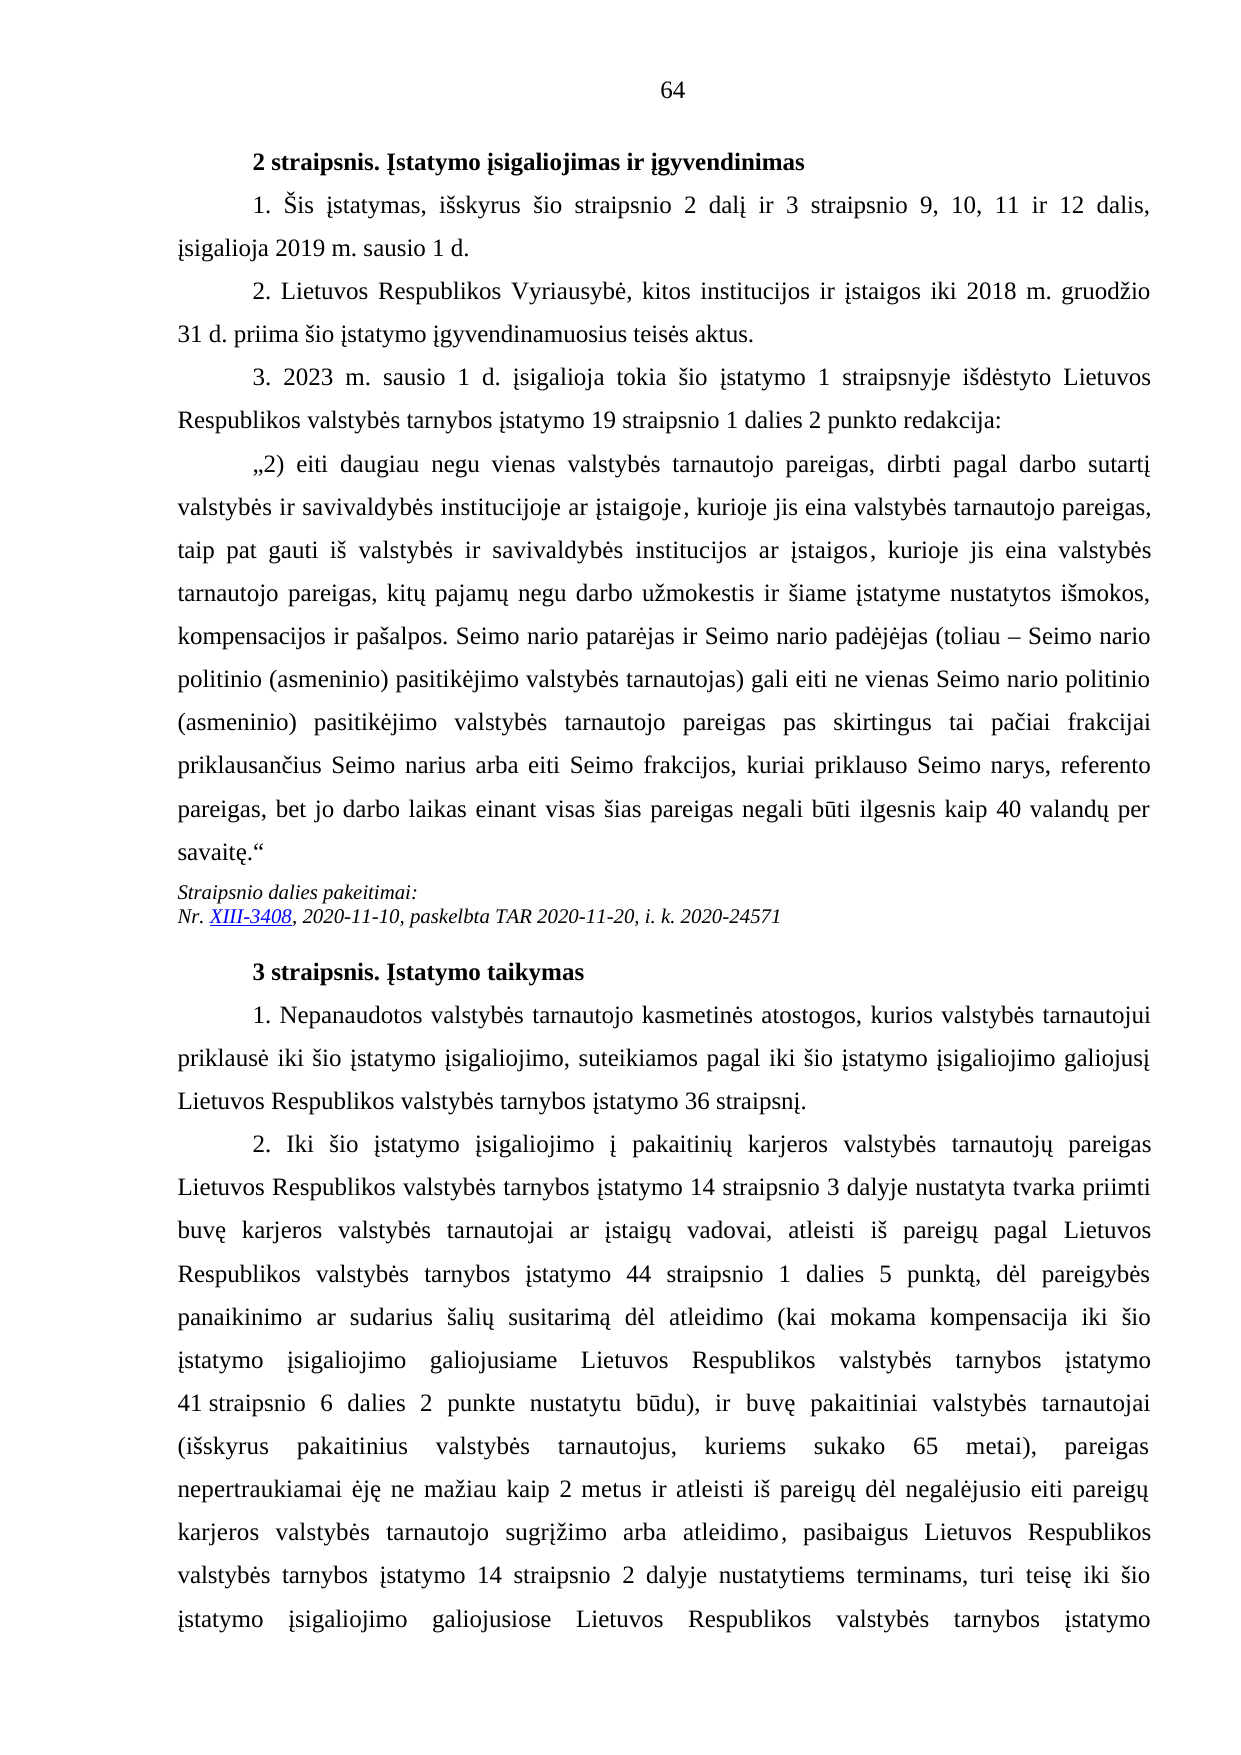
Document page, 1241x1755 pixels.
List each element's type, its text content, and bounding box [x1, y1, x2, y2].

text 3. 2023 m. sausio 1 d. įsigalioja tokia šio įstatymo 1 straipsnyje išdėstyto Lietuvos Respublikos valstybės tarnybos įstatymo 19 straipsnio 1 dalies 2 punkto redakcija: [177, 362, 1152, 434]
text 1. Nepanaudotos valstybės tarnautojo kasmetinės atostogos, kurios valstybės tarnautojui priklausė iki šio įstatymo įsigaliojimo, suteikiamos pagal iki šio įstatymo įsigaliojimo galiojusį Lietuvos Respublikos valstybės tarnybos įstatymo 36 straipsnį. [177, 1000, 1152, 1115]
text „2) eiti daugiau negu vienas valstybės tarnautojo pareigas, dirbti pagal darbo sutartį valstybės ir savivaldybės institucijoje ar įstaigoje, kurioje jis eina valstybės tarnautojo pareigas, taip pat gauti iš valstybės ir savivaldybės institucijos ar įstaigos, kurioje jis eina valstybės tarnautojo pareigas, kitų pajamų negu darbo užmokestis ir šiame įstatyme nustatytos išmokos, kompensacijos ir pašalpos. Seimo nario patarėjas ir Seimo nario padėjėjas (toliau – Seimo nario politinio (asmeninio) pasitikėjimo valstybės tarnautojas) gali eiti ne vienas Seimo nario politinio (asmeninio) pasitikėjimo valstybės tarnautojo pareigas pas skirtingus tai pačiai frakcijai priklausančius Seimo narius arba eiti Seimo frakcijos, kuriai priklauso Seimo narys, referento pareigas, bet jo darbo laikas einant visas šias pareigas negali būti ilgesnis kaip 40 valandų per savaitę.“ [177, 449, 1152, 866]
text Straipsnio dalies pakeitimai: [177, 880, 1152, 904]
text 2. Iki šio įstatymo įsigaliojimo į pakaitinių karjeros valstybės tarnautojų pareigas Lietuvos Respublikos valstybės tarnybos įstatymo 14 straipsnio 3 dalyje nustatyta tvarka priimti buvę karjeros valstybės tarnautojai ar įstaigų vadovai, atleisti iš pareigų pagal Lietuvos Respublikos valstybės tarnybos įstatymo 44 straipsnio 1 dalies 5 punktą, dėl pareigybės panaikinimo ar sudarius šalių susitarimą dėl atleidimo (kai mokama kompensacija iki šio įstatymo įsigaliojimo galiojusiame Lietuvos Respublikos valstybės tarnybos įstatymo 41 straipsnio 6 dalies 2 punkte nustatytu būdu), ir buvę pakaitiniai valstybės tarnautojai (išskyrus pakaitinius valstybės tarnautojus, kuriems sukako 65 metai), pareigas nepertraukiamai ėję ne mažiau kaip 2 metus ir atleisti iš pareigų dėl negalėjusio eiti pareigų karjeros valstybės tarnautojo sugrįžimo arba atleidimo, pasibaigus Lietuvos Respublikos valstybės tarnybos įstatymo 14 straipsnio 2 dalyje nustatytiems terminams, turi teisę iki šio įstatymo įsigaliojimo galiojusiose Lietuvos Respublikos valstybės tarnybos įstatymo [177, 1129, 1152, 1632]
text 2. Lietuvos Respublikos Vyriausybė, kitos institucijos ir įstaigos iki 2018 m. gruodžio 31 d. priima šio įstatymo įgyvendinamuosius teisės aktus. [177, 276, 1152, 348]
text 3 straipsnis. Įstatymo taikymas [177, 957, 1152, 986]
text 2 straipsnis. Įstatymo įsigaliojimas ir įgyvendinimas [177, 147, 1152, 176]
text 1. Šis įstatymas, išskyrus šio straipsnio 2 dalį ir 3 straipsnio 9, 10, 11 ir 12 dalis, įsigalioja 2019 m. sausio 1 d. [177, 190, 1152, 262]
text Nr. XIII-3408, 2020-11-10, paskelbta TAR 2020-11-20, i. k. 2020-24571 [177, 904, 1152, 928]
